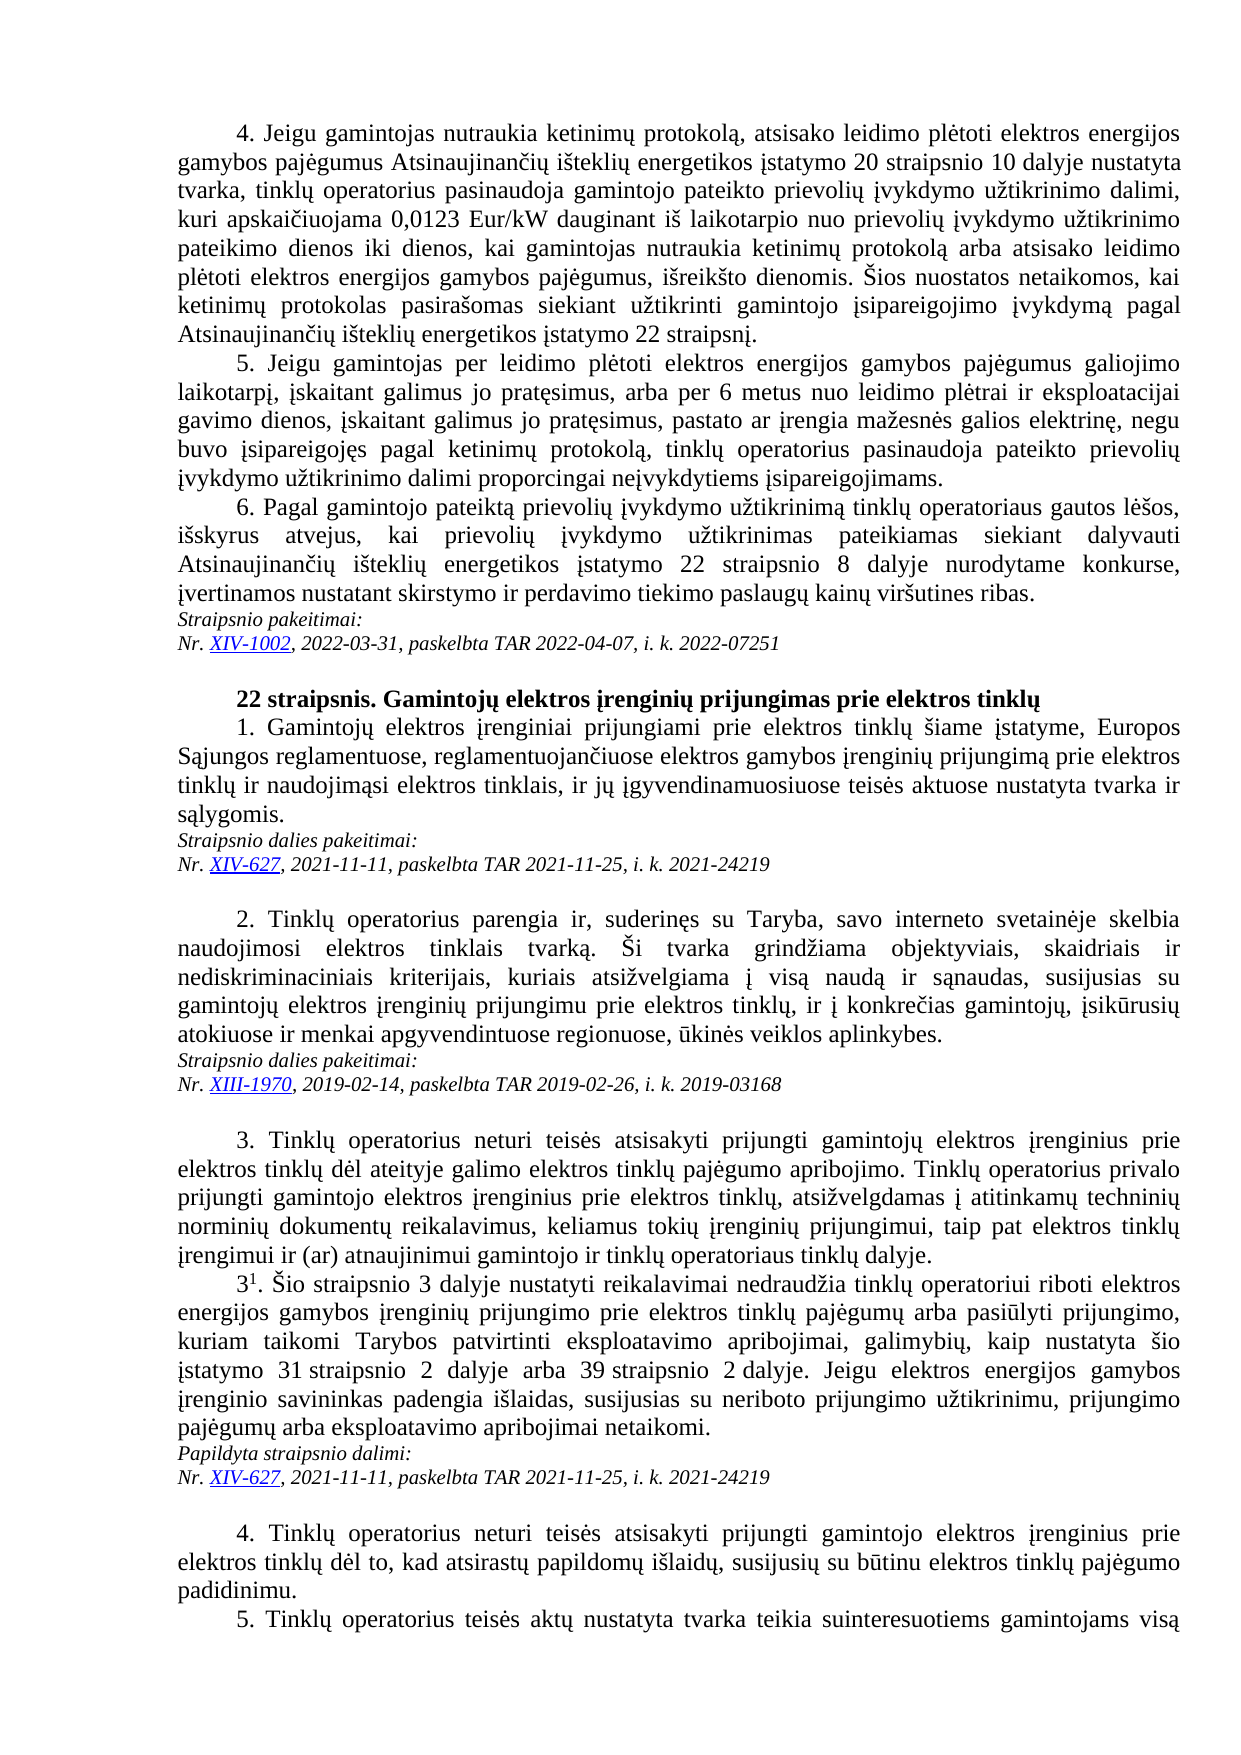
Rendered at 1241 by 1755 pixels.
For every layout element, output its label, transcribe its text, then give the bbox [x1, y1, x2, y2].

text Straipsnio pakeitimai: [177, 607, 1181, 631]
text Nr. XIII-1970, 2019-02-14, paskelbta TAR 2019-02-26, i. k. 2019-03168 [177, 1072, 1181, 1096]
text 4. Tinklų operatorius neturi teisės atsisakyti prijungti gamintojo elektros įrenginius prie elektros tinklų dėl to, kad atsirastų papildomų išlaidų, susijusių su būtinu elektros tinklų pajėgumo padidinimu. [177, 1518, 1181, 1604]
text 22 straipsnis. Gamintojų elektros įrenginių prijungimas prie elektros tinklų [177, 684, 1181, 712]
text Nr. XIV-1002, 2022-03-31, paskelbta TAR 2022-04-07, i. k. 2022-07251 [177, 631, 1181, 655]
text 1. Gamintojų elektros įrenginiai prijungiami prie elektros tinklų šiame įstatyme, Europos Sąjungos reglamentuose, reglamentuojančiuose elektros gamybos įrenginių prijungimą prie elektros tinklų ir naudojimąsi elektros tinklais, ir jų įgyvendinamuosiuose teisės aktuose nustatyta tvarka ir sąlygomis. [177, 712, 1181, 827]
text 31. Šio straipsnio 3 dalyje nustatyti reikalavimai nedraudžia tinklų operatoriui riboti elektros energijos gamybos įrenginių prijungimo prie elektros tinklų pajėgumų arba pasiūlyti prijungimo, kuriam taikomi Tarybos patvirtinti eksploatavimo apribojimai, galimybių, kaip nustatyta šio įstatymo 31 straipsnio 2 dalyje arba 39 straipsnio 2 dalyje. Jeigu elektros energijos gamybos įrenginio savininkas padengia išlaidas, susijusias su neriboto prijungimo užtikrinimu, prijungimo pajėgumų arba eksploatavimo apribojimai netaikomi. [177, 1269, 1181, 1441]
text 4. Jeigu gamintojas nutraukia ketinimų protokolą, atsisako leidimo plėtoti elektros energijos gamybos pajėgumus Atsinaujinančių išteklių energetikos įstatymo 20 straipsnio 10 dalyje nustatyta tvarka, tinklų operatorius pasinaudoja gamintojo pateikto prievolių įvykdymo užtikrinimo dalimi, kuri apskaičiuojama 0,0123 Eur/kW dauginant iš laikotarpio nuo prievolių įvykdymo užtikrinimo pateikimo dienos iki dienos, kai gamintojas nutraukia ketinimų protokolą arba atsisako leidimo plėtoti elektros energijos gamybos pajėgumus, išreikšto dienomis. Šios nuostatos netaikomos, kai ketinimų protokolas pasirašomas siekiant užtikrinti gamintojo įsipareigojimo įvykdymą pagal Atsinaujinančių išteklių energetikos įstatymo 22 straipsnį. [177, 118, 1181, 348]
text Straipsnio dalies pakeitimai: [177, 827, 1181, 852]
text Straipsnio dalies pakeitimai: [177, 1048, 1181, 1072]
text Papildyta straipsnio dalimi: [177, 1441, 1181, 1465]
text 2. Tinklų operatorius parengia ir, suderinęs su Taryba, savo interneto svetainėje skelbia naudojimosi elektros tinklais tvarką. Ši tvarka grindžiama objektyviais, skaidriais ir nediskriminaciniais kriterijais, kuriais atsižvelgiama į visą naudą ir sąnaudas, susijusias su gamintojų elektros įrenginių prijungimu prie elektros tinklų, ir į konkrečias gamintojų, įsikūrusių atokiuose ir menkai apgyvendintuose regionuose, ūkinės veiklos aplinkybes. [177, 904, 1181, 1048]
text Nr. XIV-627, 2021-11-11, paskelbta TAR 2021-11-25, i. k. 2021-24219 [177, 1465, 1181, 1489]
text 5. Tinklų operatorius teisės aktų nustatyta tvarka teikia suinteresuotiems gamintojams visą [177, 1604, 1181, 1633]
text 3. Tinklų operatorius neturi teisės atsisakyti prijungti gamintojų elektros įrenginius prie elektros tinklų dėl ateityje galimo elektros tinklų pajėgumo apribojimo. Tinklų operatorius privalo prijungti gamintojo elektros įrenginius prie elektros tinklų, atsižvelgdamas į atitinkamų techninių norminių dokumentų reikalavimus, keliamus tokių įrenginių prijungimui, taip pat elektros tinklų įrengimui ir (ar) atnaujinimui gamintojo ir tinklų operatoriaus tinklų dalyje. [177, 1125, 1181, 1269]
text 5. Jeigu gamintojas per leidimo plėtoti elektros energijos gamybos pajėgumus galiojimo laikotarpį, įskaitant galimus jo pratęsimus, arba per 6 metus nuo leidimo plėtrai ir eksploatacijai gavimo dienos, įskaitant galimus jo pratęsimus, pastato ar įrengia mažesnės galios elektrinę, negu buvo įsipareigojęs pagal ketinimų protokolą, tinklų operatorius pasinaudoja pateikto prievolių įvykdymo užtikrinimo dalimi proporcingai neįvykdytiems įsipareigojimams. [177, 348, 1181, 492]
text 6. Pagal gamintojo pateiktą prievolių įvykdymo užtikrinimą tinklų operatoriaus gautos lėšos, išskyrus atvejus, kai prievolių įvykdymo užtikrinimas pateikiamas siekiant dalyvauti Atsinaujinančių išteklių energetikos įstatymo 22 straipsnio 8 dalyje nurodytame konkurse, įvertinamos nustatant skirstymo ir perdavimo tiekimo paslaugų kainų viršutines ribas. [177, 492, 1181, 607]
text Nr. XIV-627, 2021-11-11, paskelbta TAR 2021-11-25, i. k. 2021-24219 [177, 852, 1181, 876]
